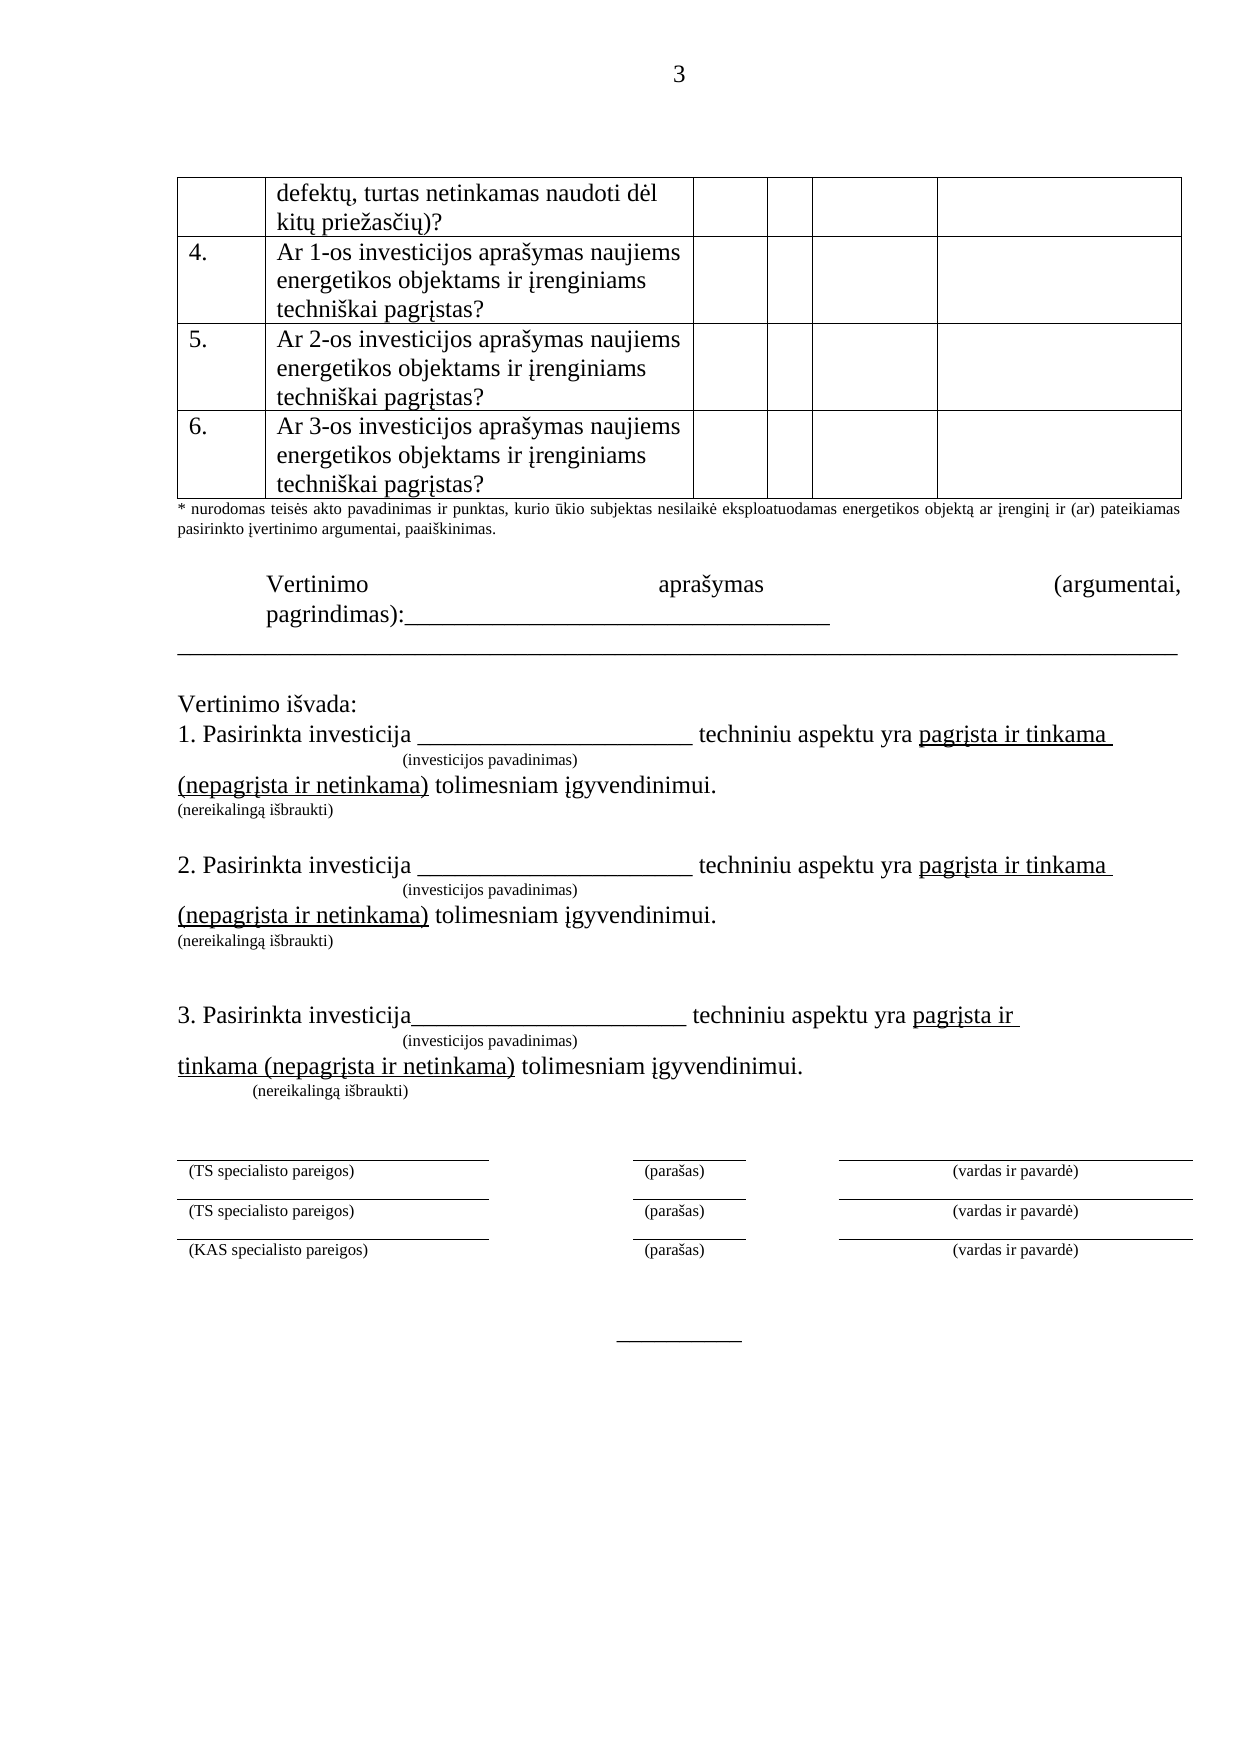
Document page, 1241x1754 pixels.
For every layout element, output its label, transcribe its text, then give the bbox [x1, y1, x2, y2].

table_cell [746, 1199, 838, 1219]
table_cell [768, 178, 812, 236]
text 1. Pasirinkta investicija ______________________ techniniu aspektu yra pagrįsta ir tinkama [177, 719, 1181, 748]
text (nepagrįsta ir netinkama) tolimesniam įgyvendinimui. [177, 770, 1181, 798]
table_cell [177, 1220, 488, 1239]
table_cell 6. [178, 411, 265, 498]
table_cell [746, 1220, 838, 1239]
table_header [489, 1160, 633, 1180]
table_cell [938, 237, 1181, 323]
text __________ [177, 1316, 1181, 1345]
table_cell [746, 1239, 838, 1259]
table_cell Ar 1-os investicijos aprašymas naujiems energetikos objektams ir įrenginiams techniškai pagrįstas? [266, 237, 693, 323]
table_cell 4. [178, 237, 265, 323]
text (nereikalingą išbraukti) [177, 930, 1181, 949]
table_cell Ar 3-os investicijos aprašymas naujiems energetikos objektams ir įrenginiams techniškai pagrįstas? [266, 411, 693, 498]
table_cell (parašas) [633, 1200, 746, 1219]
table_cell defektų, turtas netinkamas naudoti dėl kitų priežasčių)? [266, 178, 693, 236]
table_cell [489, 1220, 633, 1239]
table_cell [938, 178, 1181, 236]
table_cell (vardas ir pavardė) [839, 1240, 1192, 1259]
table_header (TS specialisto pareigos) [177, 1161, 488, 1180]
table_cell [768, 324, 812, 410]
text (nereikalingą išbraukti) [177, 1081, 1181, 1100]
table_cell [177, 1180, 488, 1199]
text tinkama (nepagrįsta ir netinkama) tolimesniam įgyvendinimui. [177, 1051, 1181, 1079]
table_cell [839, 1220, 1192, 1239]
text (investicijos pavadinimas) [177, 749, 1181, 769]
text 2. Pasirinkta investicija ______________________ techniniu aspektu yra pagrįsta ir tinkama [177, 850, 1181, 879]
text (nereikalingą išbraukti) [177, 800, 1181, 819]
table_cell [694, 178, 767, 236]
table_cell [489, 1180, 633, 1199]
table_cell [489, 1239, 633, 1259]
table_cell [694, 324, 767, 410]
table_cell [694, 411, 767, 498]
table_cell (KAS specialisto pareigos) [177, 1240, 488, 1259]
table_cell (parašas) [633, 1240, 746, 1259]
table_cell (TS specialisto pareigos) [177, 1200, 488, 1219]
table_header (vardas ir pavardė) [839, 1161, 1192, 1180]
text (investicijos pavadinimas) [177, 880, 1181, 899]
table_cell [839, 1180, 1192, 1199]
text (nepagrįsta ir netinkama) tolimesniam įgyvendinimui. [177, 900, 1181, 929]
table_cell 5. [178, 324, 265, 410]
table_cell [938, 411, 1181, 498]
table_cell Ar 2-os investicijos aprašymas naujiems energetikos objektams ir įrenginiams techniškai pagrįstas? [266, 324, 693, 410]
table_header [746, 1160, 838, 1180]
table_cell [633, 1180, 746, 1199]
text * nurodomas teisės akto pavadinimas ir punktas, kurio ūkio subjektas nesilaikė eksploatuodamas energetikos objektą ar įrenginį ir (ar) pateikiamas pasirinkto įvertinimo argumentai, paaiškinimas. [177, 499, 1181, 538]
text Vertinimo aprašymas (argumentai, pagrindimas):__________________________________ [266, 569, 1181, 628]
table_cell [633, 1220, 746, 1239]
table_cell [768, 237, 812, 323]
table_cell [489, 1199, 633, 1219]
table_cell [178, 178, 265, 236]
text (investicijos pavadinimas) [177, 1031, 1181, 1050]
table_cell [746, 1180, 838, 1199]
table_cell [938, 324, 1181, 410]
table_cell [768, 411, 812, 498]
table_cell (vardas ir pavardė) [839, 1200, 1192, 1219]
table_cell [813, 324, 937, 410]
table_cell [813, 237, 937, 323]
text Vertinimo išvada: [177, 689, 1181, 718]
text 3. Pasirinkta investicija______________________ techniniu aspektu yra pagrįsta ir [177, 1001, 1181, 1029]
table_cell [694, 237, 767, 323]
text ________________________________________________________________________________ [177, 629, 1181, 658]
table_cell [813, 178, 937, 236]
table_cell [813, 411, 937, 498]
table_header (parašas) [633, 1161, 746, 1180]
